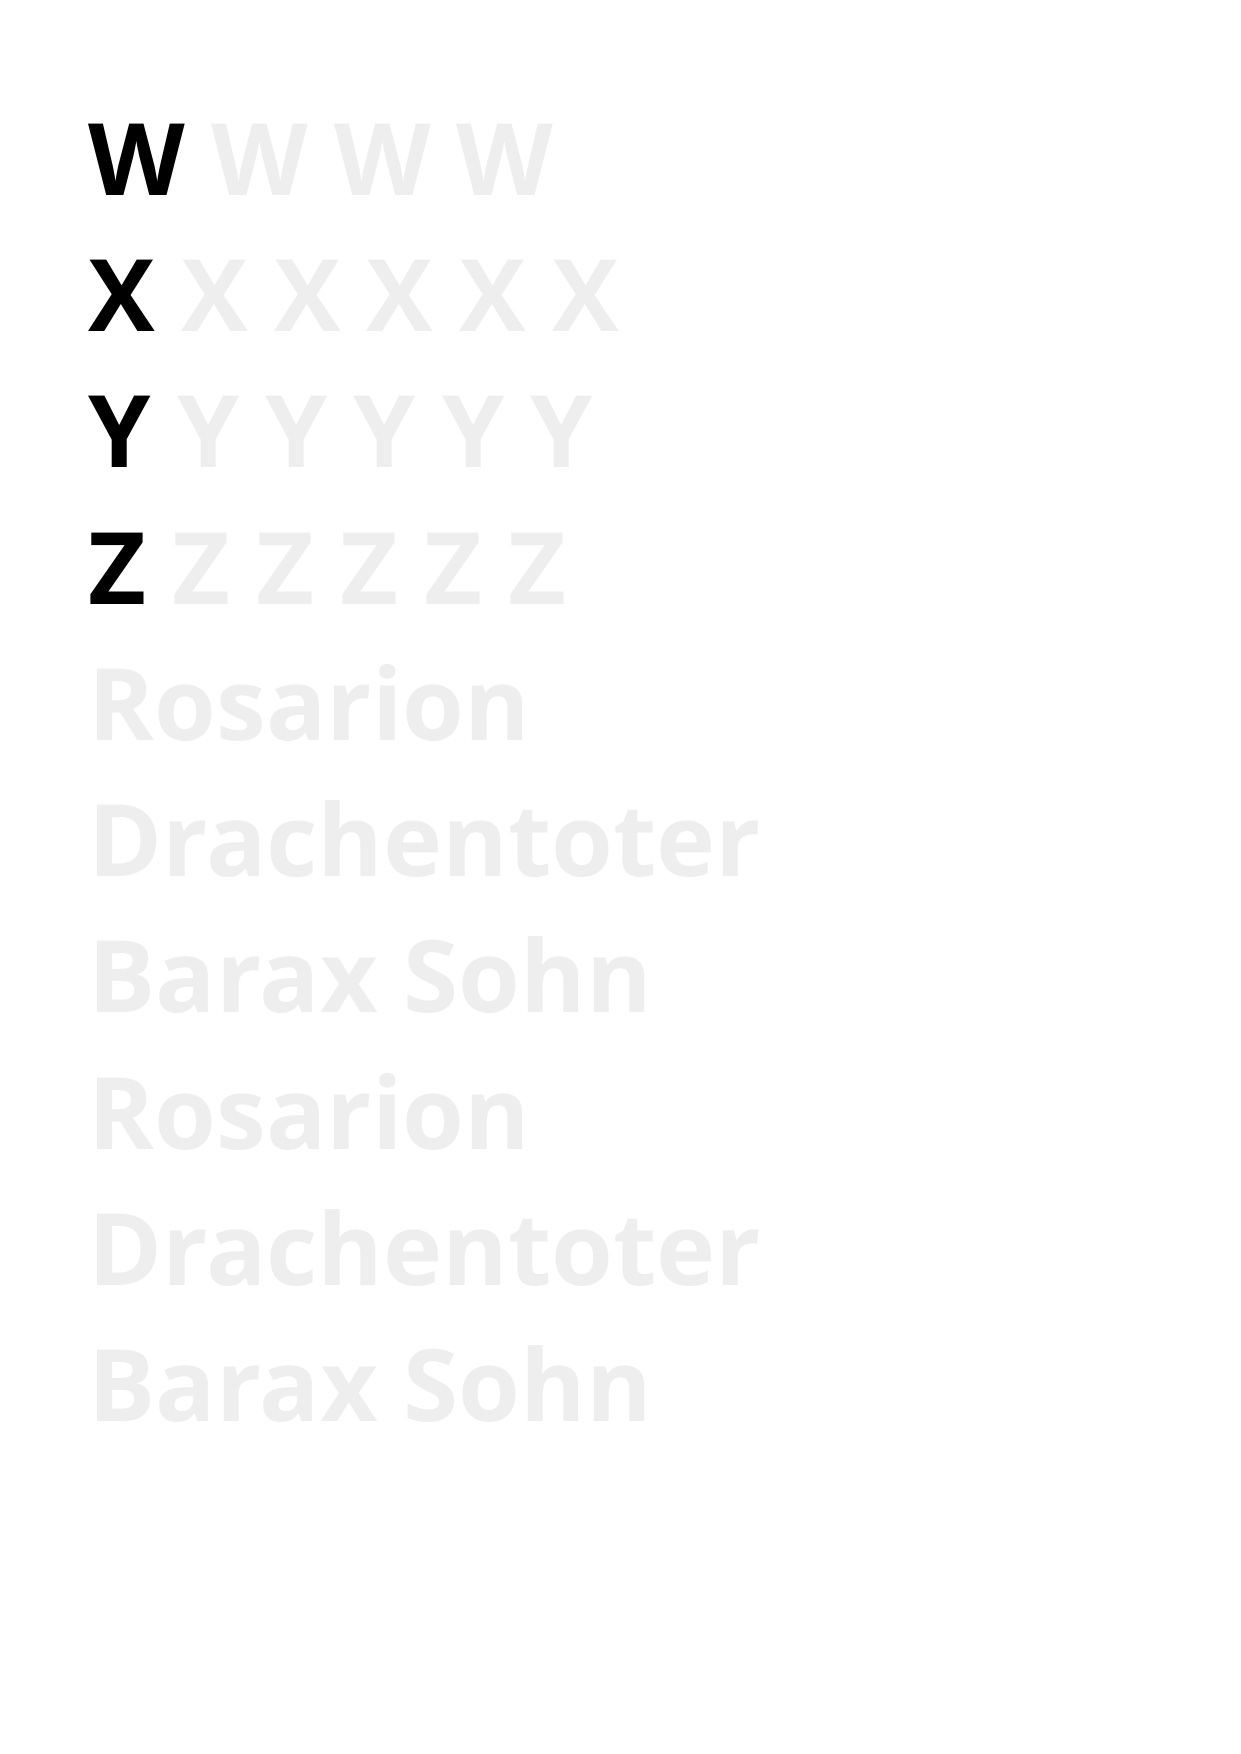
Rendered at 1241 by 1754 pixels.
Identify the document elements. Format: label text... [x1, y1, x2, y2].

text Rosarion Drachentoter Barax Sohn [88, 1042, 1152, 1451]
text W W W W [88, 88, 1152, 225]
text Rosarion Drachentoter Barax Sohn [88, 633, 1152, 1042]
text Z Z Z Z Z Z [88, 497, 1152, 633]
text X X X X X X [88, 225, 1152, 361]
text Y Y Y Y Y Y [88, 361, 1152, 497]
